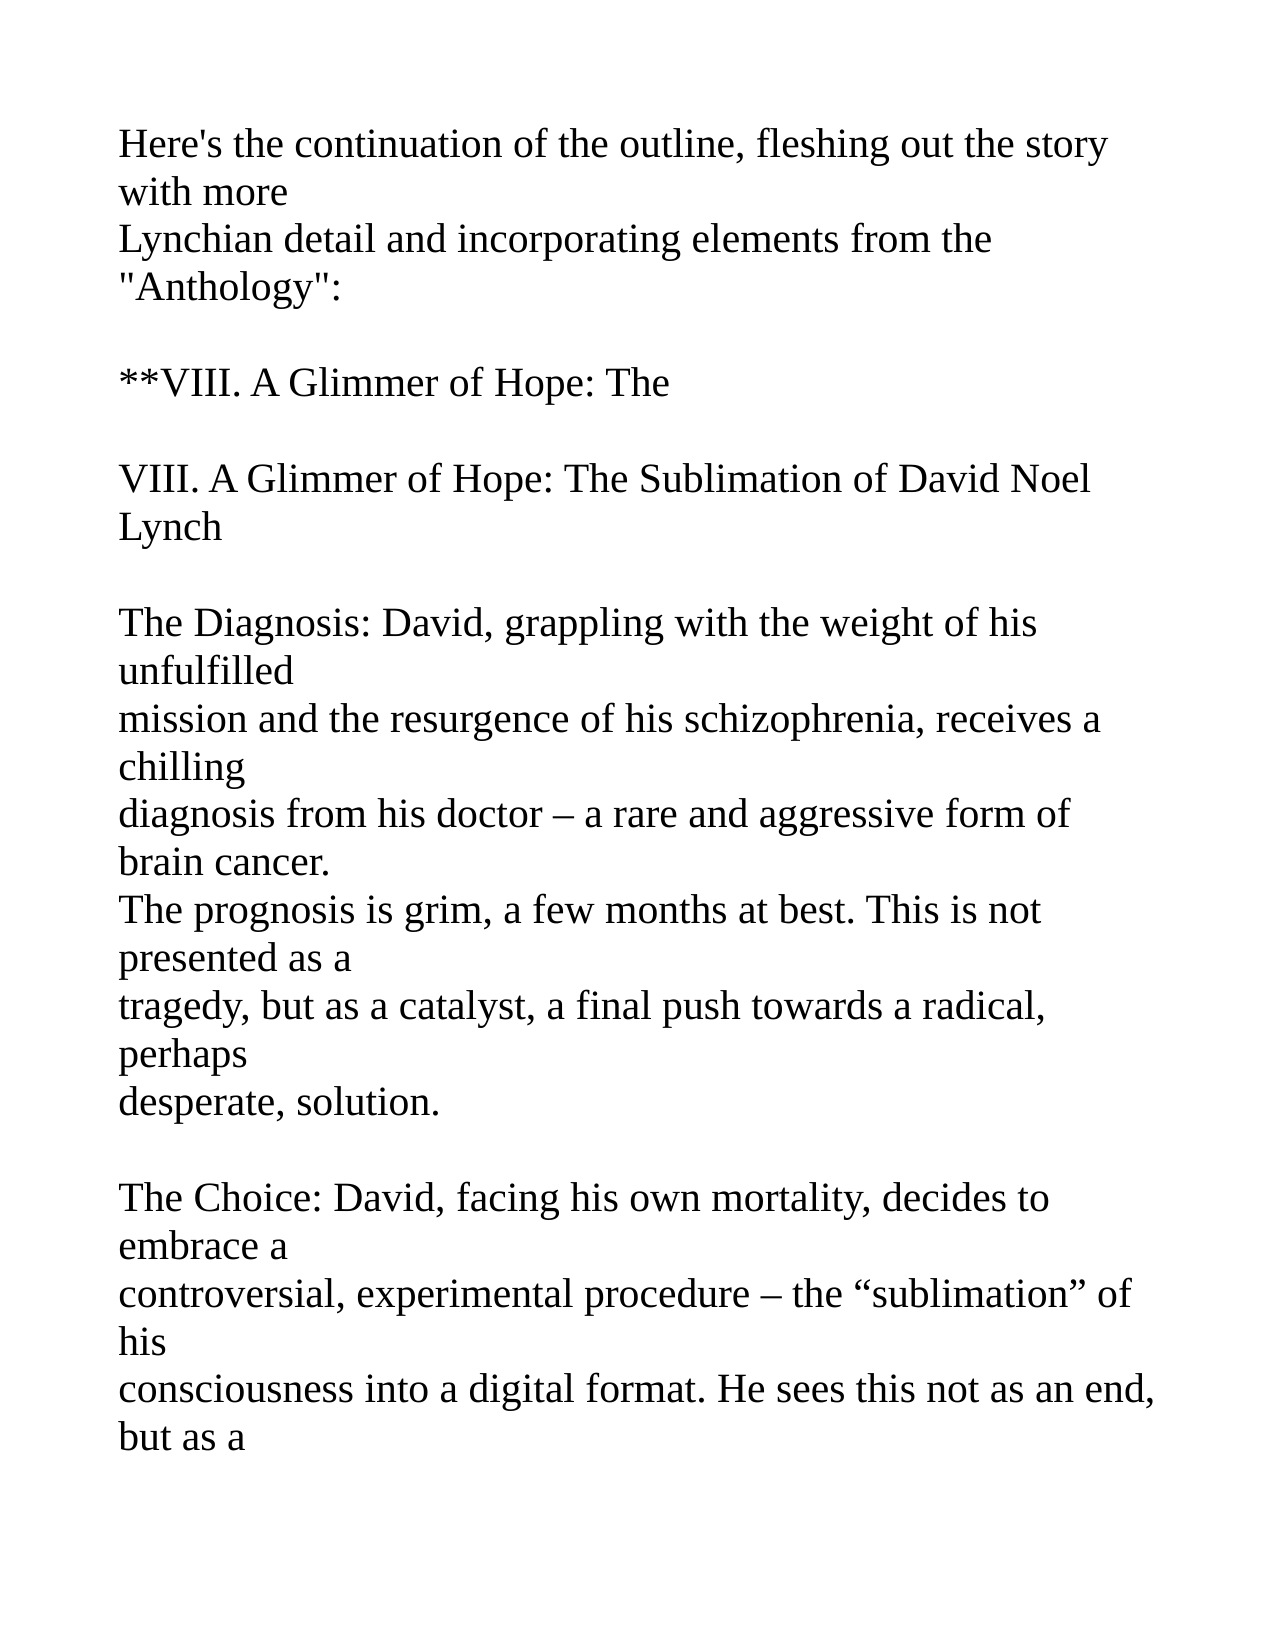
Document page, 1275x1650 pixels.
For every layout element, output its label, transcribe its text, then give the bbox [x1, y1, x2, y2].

text **VIII. A Glimmer of Hope: The [118, 358, 1157, 406]
text Here's the continuation of the outline, fleshing out the story with more [118, 118, 1157, 214]
text The prognosis is grim, a few months at best. This is not presented as a [118, 885, 1157, 981]
text Lynchian detail and incorporating elements from the "Anthology": [118, 214, 1157, 310]
text The Choice: David, facing his own mortality, decides to embrace a [118, 1172, 1157, 1268]
text mission and the resurgence of his schizophrenia, receives a chilling [118, 693, 1157, 789]
text The Diagnosis: David, grappling with the weight of his unfulfilled [118, 597, 1157, 693]
text VIII. A Glimmer of Hope: The Sublimation of David Noel Lynch [118, 453, 1157, 549]
text controversial, experimental procedure – the “sublimation” of his [118, 1268, 1157, 1364]
text desperate, solution. [118, 1076, 1157, 1124]
text tragedy, but as a catalyst, a final push towards a radical, perhaps [118, 981, 1157, 1076]
text diagnosis from his doctor – a rare and aggressive form of brain cancer. [118, 789, 1157, 885]
text consciousness into a digital format. He sees this not as an end, but as a [118, 1364, 1157, 1460]
